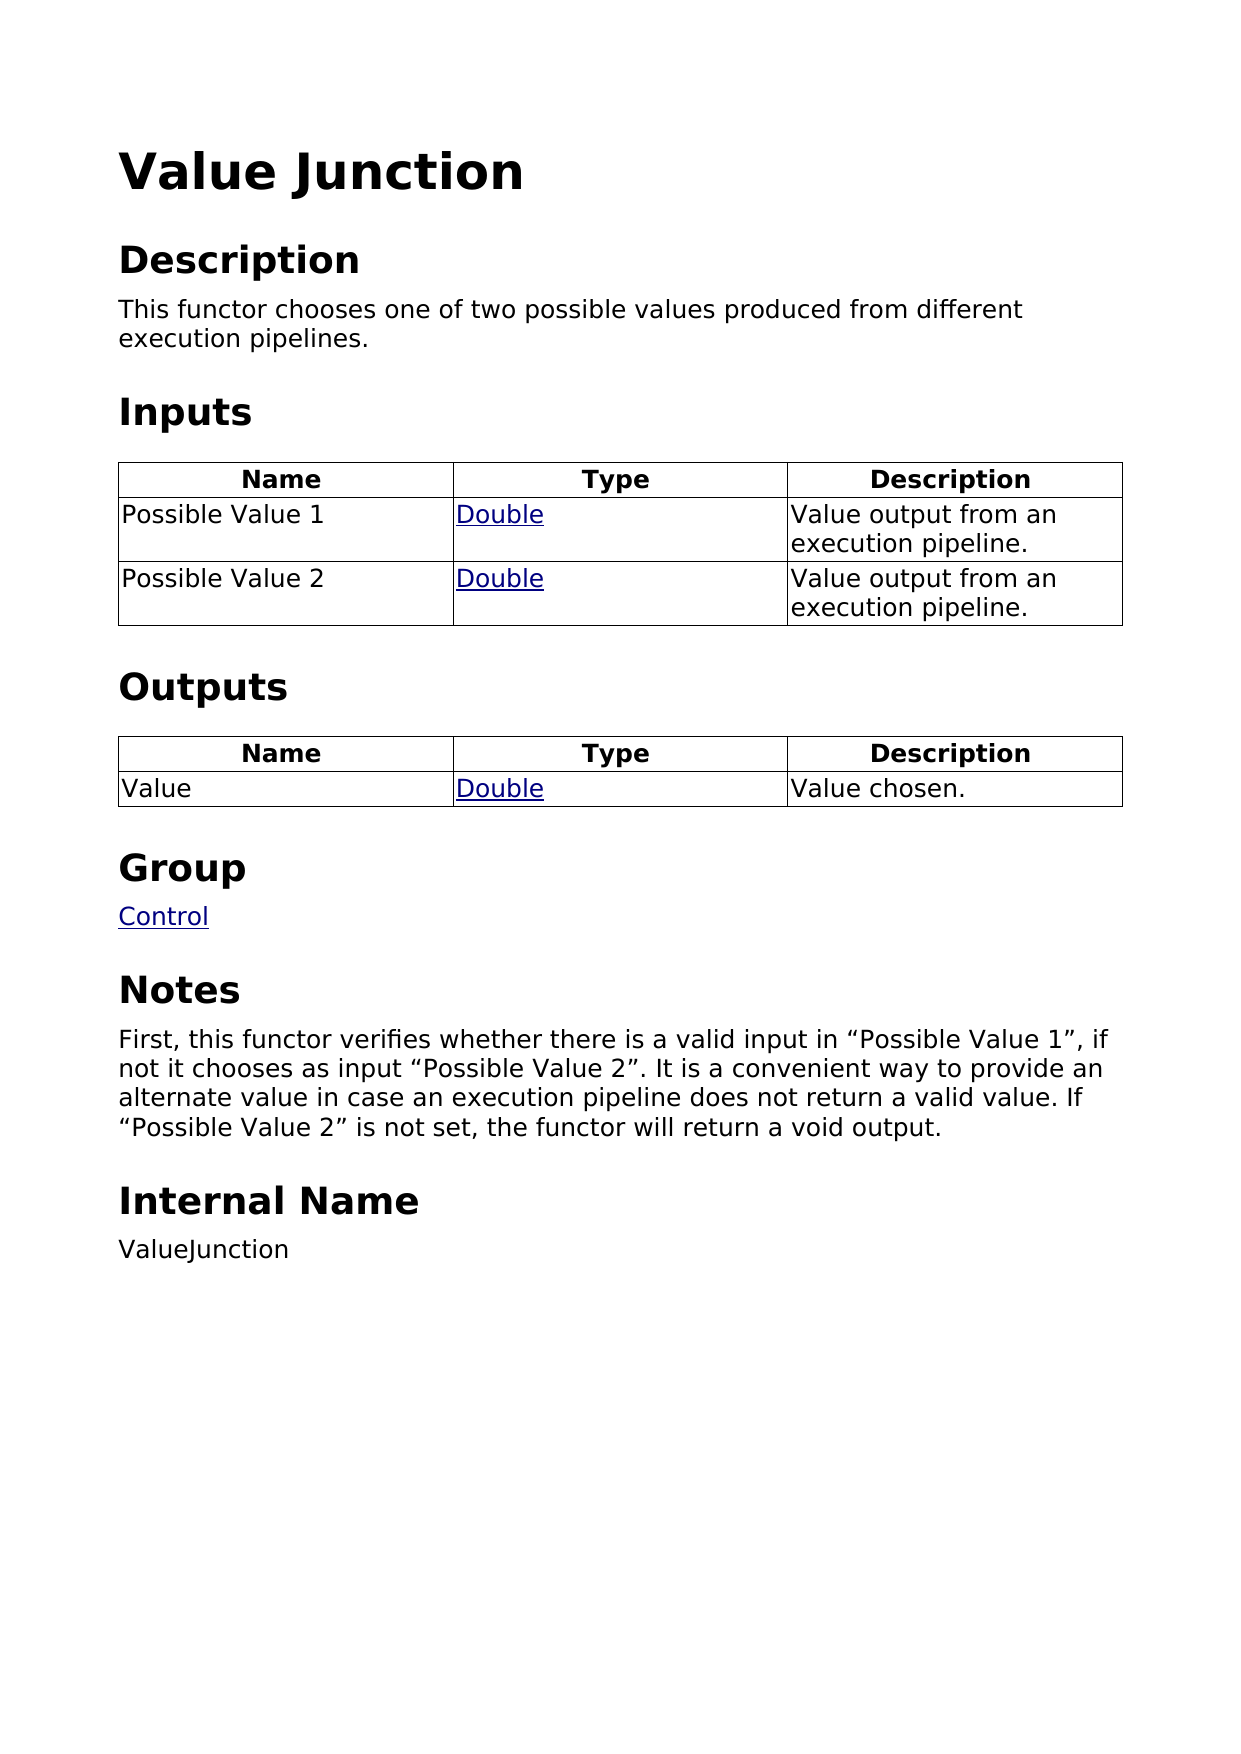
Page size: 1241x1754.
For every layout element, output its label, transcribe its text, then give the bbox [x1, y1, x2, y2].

table_cell Possible Value 1 [119, 498, 453, 561]
table_cell Value output from an execution pipeline. [788, 498, 1122, 561]
subtitle Description [118, 239, 1122, 282]
table_cell Possible Value 2 [119, 562, 453, 625]
subtitle Value Junction [118, 143, 1122, 201]
table_cell Value chosen. [788, 772, 1122, 806]
table_cell Value [119, 772, 453, 806]
text ValueJunction [118, 1236, 1122, 1265]
table_cell Value output from an execution pipeline. [788, 562, 1122, 625]
subtitle Notes [118, 969, 1122, 1013]
subtitle Inputs [118, 391, 1122, 434]
text First, this functor verifies whether there is a valid input in “Possible Value 1”, if not it chooses as input “Possible Value 2”. It is a convenient way to provide an alternate value in case an execution pipeline does not return a valid value. If “Possible Value 2” is not set, the functor will return a void output. [118, 1025, 1122, 1142]
table_cell Double [454, 772, 787, 806]
table_header Type [454, 463, 787, 497]
table_header Type [454, 737, 787, 771]
subtitle Outputs [118, 665, 1122, 709]
subtitle Internal Name [118, 1179, 1122, 1223]
text Control [118, 902, 1122, 932]
table_header Description [788, 737, 1122, 771]
table_cell Double [454, 562, 787, 625]
table_cell Double [454, 498, 787, 561]
table_header Description [788, 463, 1122, 497]
subtitle Group [118, 846, 1122, 890]
text This functor chooses one of two possible values produced from different execution pipelines. [118, 295, 1122, 353]
table_header Name [119, 463, 453, 497]
table_header Name [119, 737, 453, 771]
